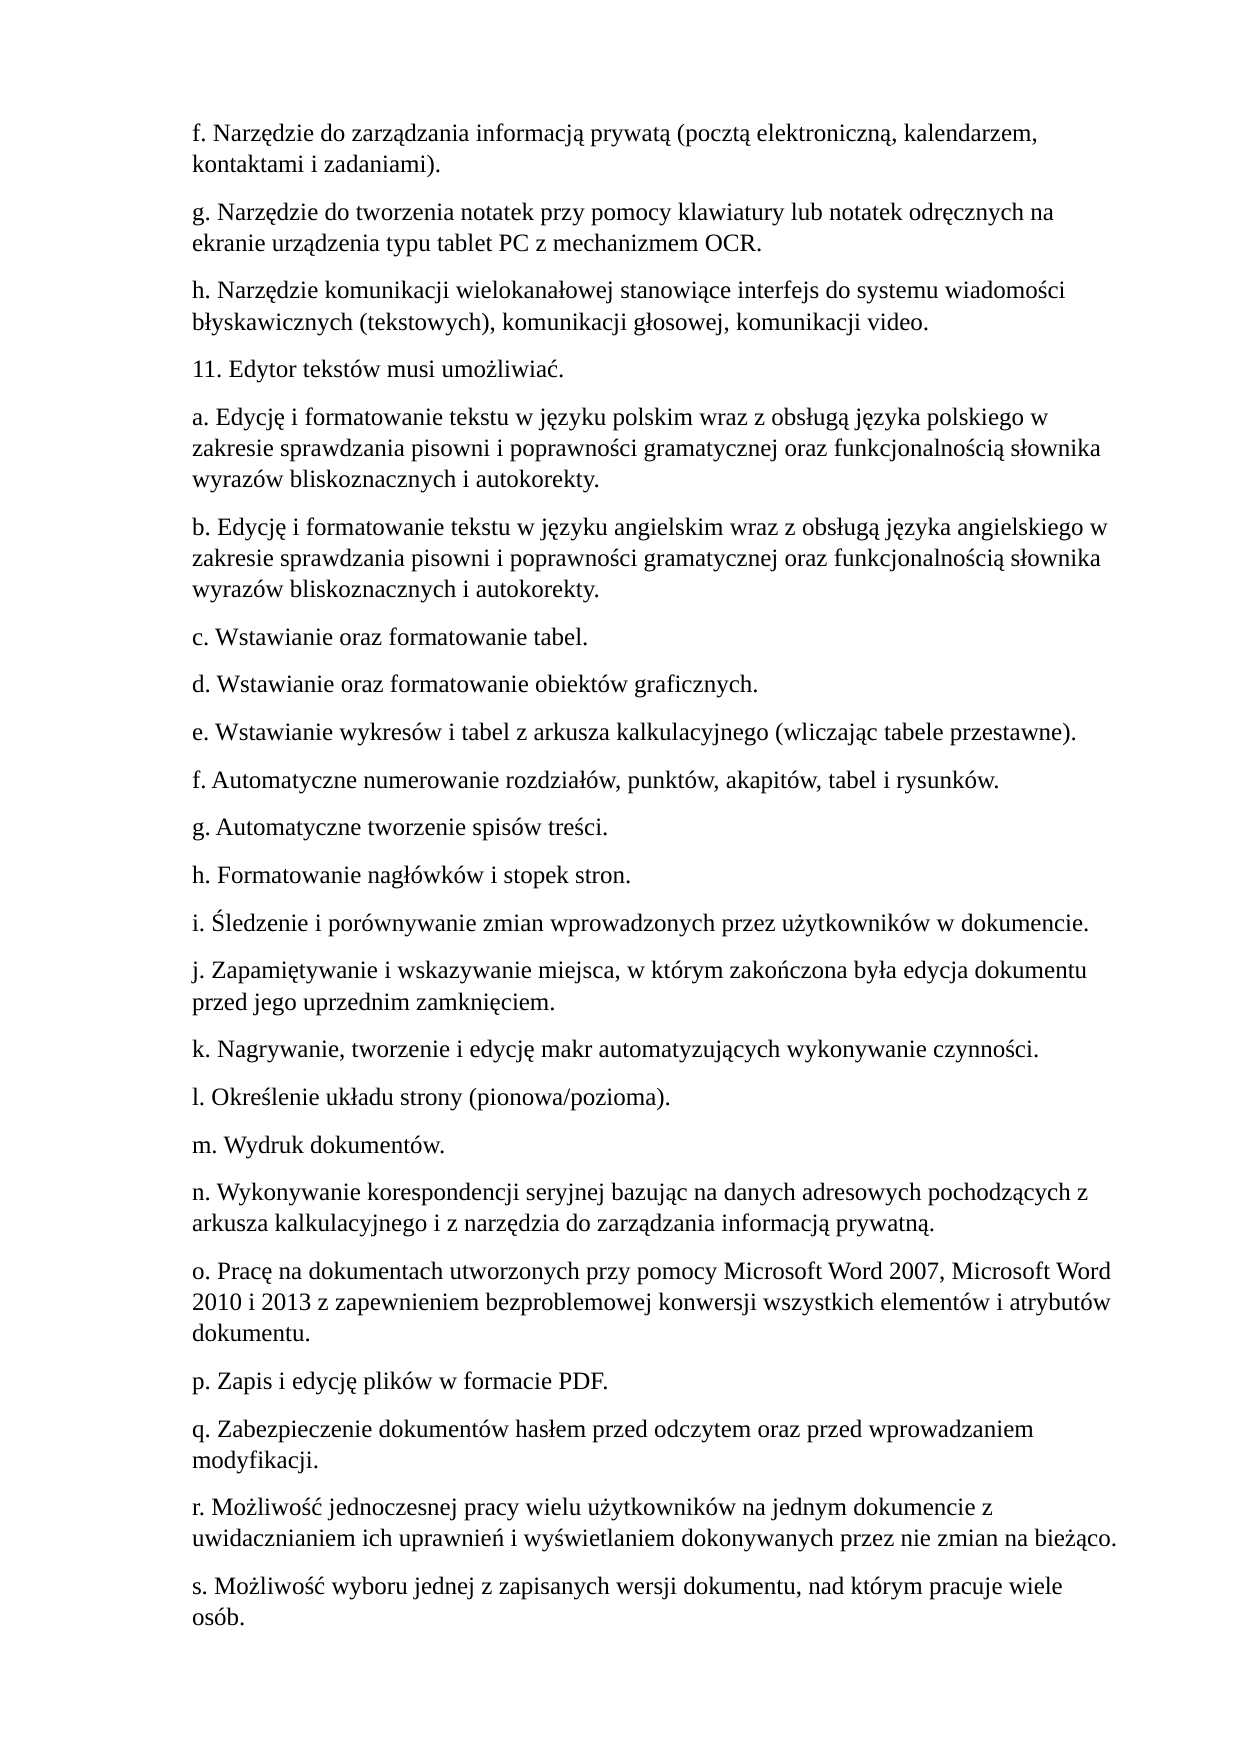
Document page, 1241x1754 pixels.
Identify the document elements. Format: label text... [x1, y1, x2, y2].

text f. Automatyczne numerowanie rozdziałów, punktów, akapitów, tabel i rysunków. [192, 765, 1122, 793]
text i. Śledzenie i porównywanie zmian wprowadzonych przez użytkowników w dokumencie. [192, 908, 1122, 937]
text h. Narzędzie komunikacji wielokanałowej stanowiące interfejs do systemu wiadomości błyskawicznych (tekstowych), komunikacji głosowej, komunikacji video. [192, 276, 1122, 335]
text n. Wykonywanie korespondencji seryjnej bazując na danych adresowych pochodzących z arkusza kalkulacyjnego i z narzędzia do zarządzania informacją prywatną. [192, 1177, 1122, 1237]
text 11. Edytor tekstów musi umożliwiać. [192, 354, 1122, 383]
text e. Wstawianie wykresów i tabel z arkusza kalkulacyjnego (wliczając tabele przestawne). [192, 717, 1122, 746]
text q. Zabezpieczenie dokumentów hasłem przed odczytem oraz przed wprowadzaniem modyfikacji. [192, 1414, 1122, 1473]
text j. Zapamiętywanie i wskazywanie miejsca, w którym zakończona była edycja dokumentu przed jego uprzednim zamknięciem. [192, 956, 1122, 1015]
text l. Określenie układu strony (pionowa/pozioma). [192, 1082, 1122, 1111]
text b. Edycję i formatowanie tekstu w języku angielskim wraz z obsługą języka angielskiego w zakresie sprawdzania pisowni i poprawności gramatycznej oraz funkcjonalnością słownika wyrazów bliskoznacznych i autokorekty. [192, 512, 1122, 603]
text d. Wstawianie oraz formatowanie obiektów graficznych. [192, 669, 1122, 698]
text g. Automatyczne tworzenie spisów treści. [192, 812, 1122, 841]
text o. Pracę na dokumentach utworzonych przy pomocy Microsoft Word 2007, Microsoft Word 2010 i 2013 z zapewnieniem bezproblemowej konwersji wszystkich elementów i atrybutów dokumentu. [192, 1256, 1122, 1347]
text h. Formatowanie nagłówków i stopek stron. [192, 860, 1122, 889]
text s. Możliwość wyboru jednej z zapisanych wersji dokumentu, nad którym pracuje wiele osób. [192, 1571, 1122, 1631]
text f. Narzędzie do zarządzania informacją prywatą (pocztą elektroniczną, kalendarzem, kontaktami i zadaniami). [192, 118, 1122, 178]
text k. Nagrywanie, tworzenie i edycję makr automatyzujących wykonywanie czynności. [192, 1034, 1122, 1063]
text a. Edycję i formatowanie tekstu w języku polskim wraz z obsługą języka polskiego w zakresie sprawdzania pisowni i poprawności gramatycznej oraz funkcjonalnością słownika wyrazów bliskoznacznych i autokorekty. [192, 402, 1122, 493]
text m. Wydruk dokumentów. [192, 1130, 1122, 1158]
text r. Możliwość jednoczesnej pracy wielu użytkowników na jednym dokumencie z uwidacznianiem ich uprawnień i wyświetlaniem dokonywanych przez nie zmian na bieżąco. [192, 1492, 1122, 1552]
text c. Wstawianie oraz formatowanie tabel. [192, 622, 1122, 650]
text p. Zapis i edycję plików w formacie PDF. [192, 1366, 1122, 1395]
text g. Narzędzie do tworzenia notatek przy pomocy klawiatury lub notatek odręcznych na ekranie urządzenia typu tablet PC z mechanizmem OCR. [192, 197, 1122, 257]
